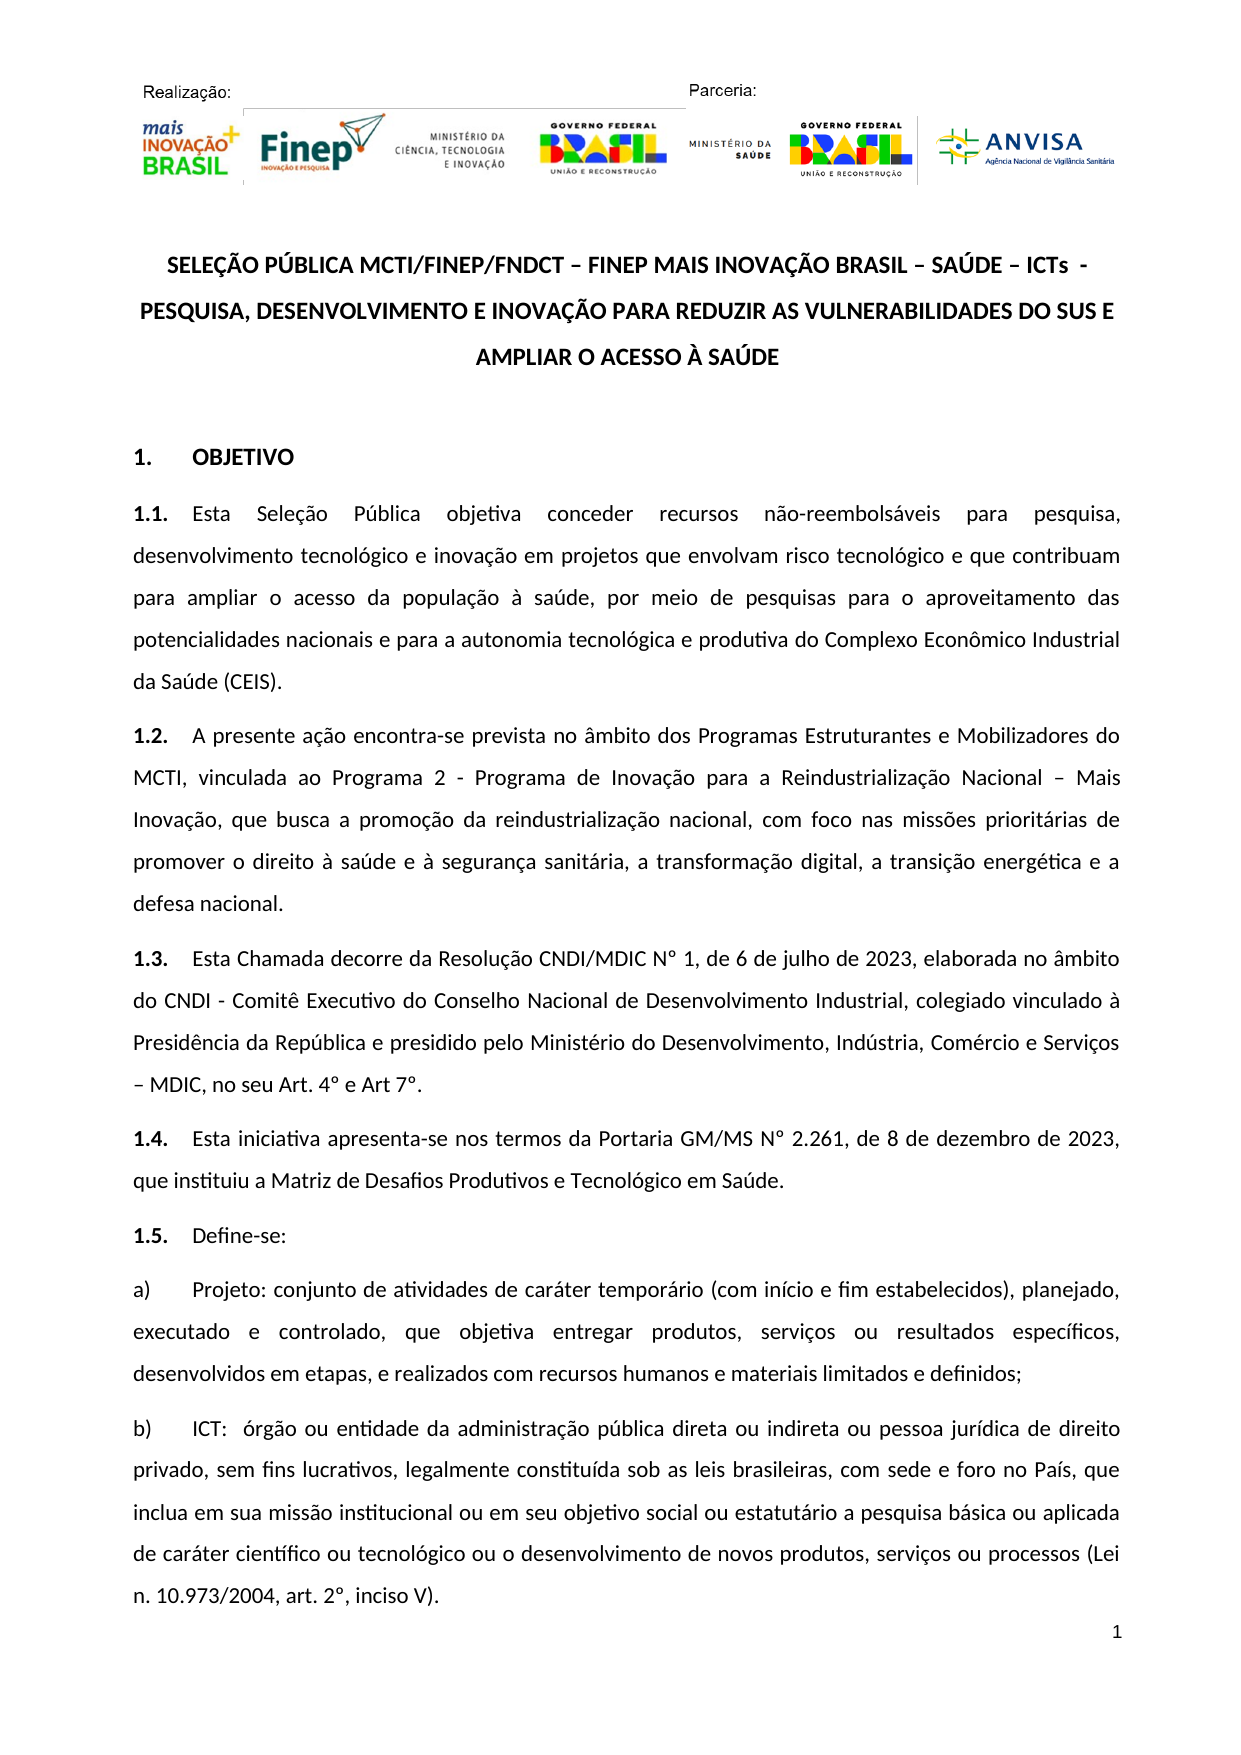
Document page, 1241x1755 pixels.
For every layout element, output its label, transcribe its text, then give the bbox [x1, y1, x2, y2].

list Esta iniciativa apresenta-se nos termos da Portaria GM/MS Nº 2.261, de 8 de dezembro de 2023, que instituiu a Matriz de Desafios Produtivos e Tecnológico em Saúde. [133, 1124, 1122, 1194]
list ICT: órgão ou entidade da administração pública direta ou indireta ou pessoa jurídica de direito privado, sem fins lucrativos, legalmente constituída sob as leis brasileiras, com sede e foro no País, que inclua em sua missão institucional ou em seu objetivo social ou estatutário a pesquisa básica ou aplicada de caráter científico ou tecnológico ou o desenvolvimento de novos produtos, serviços ou processos (Lei n. 10.973/2004, art. 2º, inciso V). [133, 1414, 1122, 1609]
list Esta Seleção Pública objetiva conceder recursos não-reembolsáveis para pesquisa, desenvolvimento tecnológico e inovação em projetos que envolvam risco tecnológico e que contribuam para ampliar o acesso da população à saúde, por meio de pesquisas para o aproveitamento das potencialidades nacionais e para a autonomia tecnológica e produtiva do Complexo Econômico Industrial da Saúde (CEIS). [133, 499, 1122, 695]
list OBJETIVO [133, 441, 1122, 471]
text SELEÇÃO PÚBLICA MCTI/FINEP/FNDCT – FINEP MAIS INOVAÇÃO BRASIL – SAÚDE – ICTs - PESQUISA, DESENVOLVIMENTO E INOVAÇÃO PARA REDUZIR AS VULNERABILIDADES DO SUS E AMPLIAR O ACESSO À SAÚDE [133, 249, 1122, 371]
list Projeto: conjunto de atividades de caráter temporário (com início e fim estabelecidos), planejado, executado e controlado, que objetiva entregar produtos, serviços ou resultados específicos, desenvolvidos em etapas, e realizados com recursos humanos e materiais limitados e definidos; [133, 1275, 1122, 1387]
list A presente ação encontra-se prevista no âmbito dos Programas Estruturantes e Mobilizadores do MCTI, vinculada ao Programa 2 - Programa de Inovação para a Reindustrialização Nacional – Mais Inovação, que busca a promoção da reindustrialização nacional, com foco nas missões prioritárias de promover o direito à saúde e à segurança sanitária, a transformação digital, a transição energética e a defesa nacional. [133, 721, 1122, 917]
list Define-se: [133, 1221, 1122, 1249]
list Esta Chamada decorre da Resolução CNDI/MDIC Nº 1, de 6 de julho de 2023, elaborada no âmbito do CNDI - Comitê Executivo do Conselho Nacional de Desenvolvimento Industrial, colegiado vinculado à Presidência da República e presidido pelo Ministério do Desenvolvimento, Indústria, Comércio e Serviços – MDIC, no seu Art. 4º e Art 7º. [133, 944, 1122, 1098]
